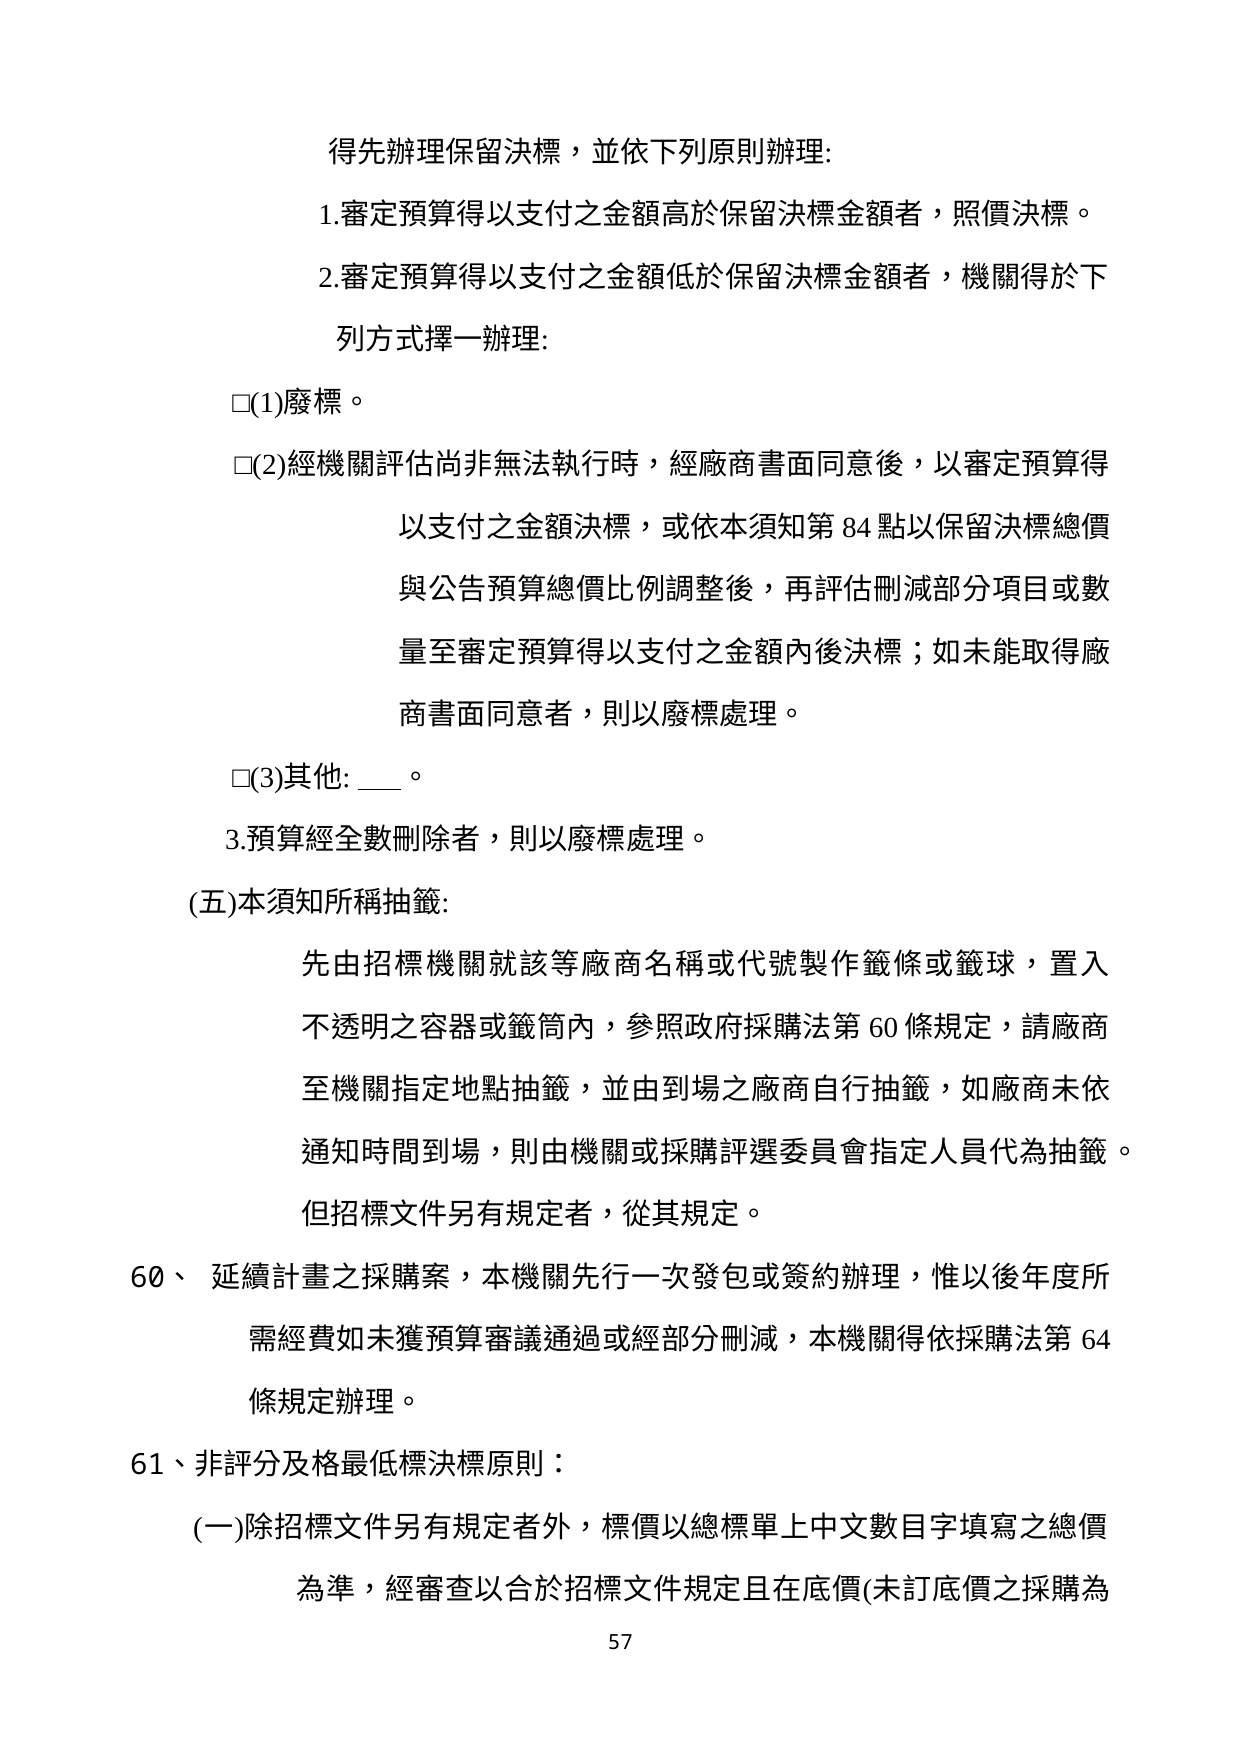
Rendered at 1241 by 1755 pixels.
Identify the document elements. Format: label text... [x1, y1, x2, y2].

list 非評分及格最低標決標原則： [130, 1420, 1110, 1483]
text □(1)廢標。 [130, 358, 1110, 420]
text (五)本須知所稱抽籤: [130, 858, 1110, 920]
list 延續計畫之採購案，本機關先行一次發包或簽約辦理，惟以後年度所需經費如未獲預算審議通過或經部分刪減，本機關得依採購法第64條規定辦理。 [130, 1233, 1110, 1420]
text □(四)公告預算未完成立法程序前，開標結果廠商符合第1款決標原則時，得先辦理保留決標，並依下列原則辦理: [130, 108, 1110, 170]
text 3.預算經全數刪除者，則以廢標處理。 [130, 795, 1110, 858]
text □(3)其他: 。 [130, 733, 1110, 795]
text □(2)經機關評估尚非無法執行時，經廠商書面同意後，以審定預算得以支付之金額決標，或依本須知第84點以保留決標總價與公告預算總價比例調整後，再評估刪減部分項目或數量至審定預算得以支付之金額內後決標；如未能取得廠商書面同意者，則以廢標處理。 [130, 420, 1110, 733]
text 2.審定預算得以支付之金額低於保留決標金額者，機關得於下列方式擇一辦理: [318, 233, 1110, 358]
text (一)除招標文件另有規定者外，標價以總標單上中文數目字填寫之總價為準，經審查以合於招標文件規定且在底價(未訂底價之採購為評審委員會建議之金額或預算金額，下同)以內之最低標價廠商，且無採購法第58條「總標價或部分標價偏低，顯不合理，有降低品質，不能誠信履約之虞或其他特殊情形」者，為得標廠商。 [130, 1483, 1110, 1608]
text 1.審定預算得以支付之金額高於保留決標金額者，照價決標。 [318, 170, 1110, 233]
text 先由招標機關就該等廠商名稱或代號製作籤條或籤球，置入 不透明之容器或籤筒內，參照政府採購法第60條規定，請廠商至機關指定地點抽籤，並由到場之廠商自行抽籤，如廠商未依通知時間到場，則由機關或採購評選委員會指定人員代為抽籤。但招標文件另有規定者，從其規定。 [301, 920, 1110, 1233]
